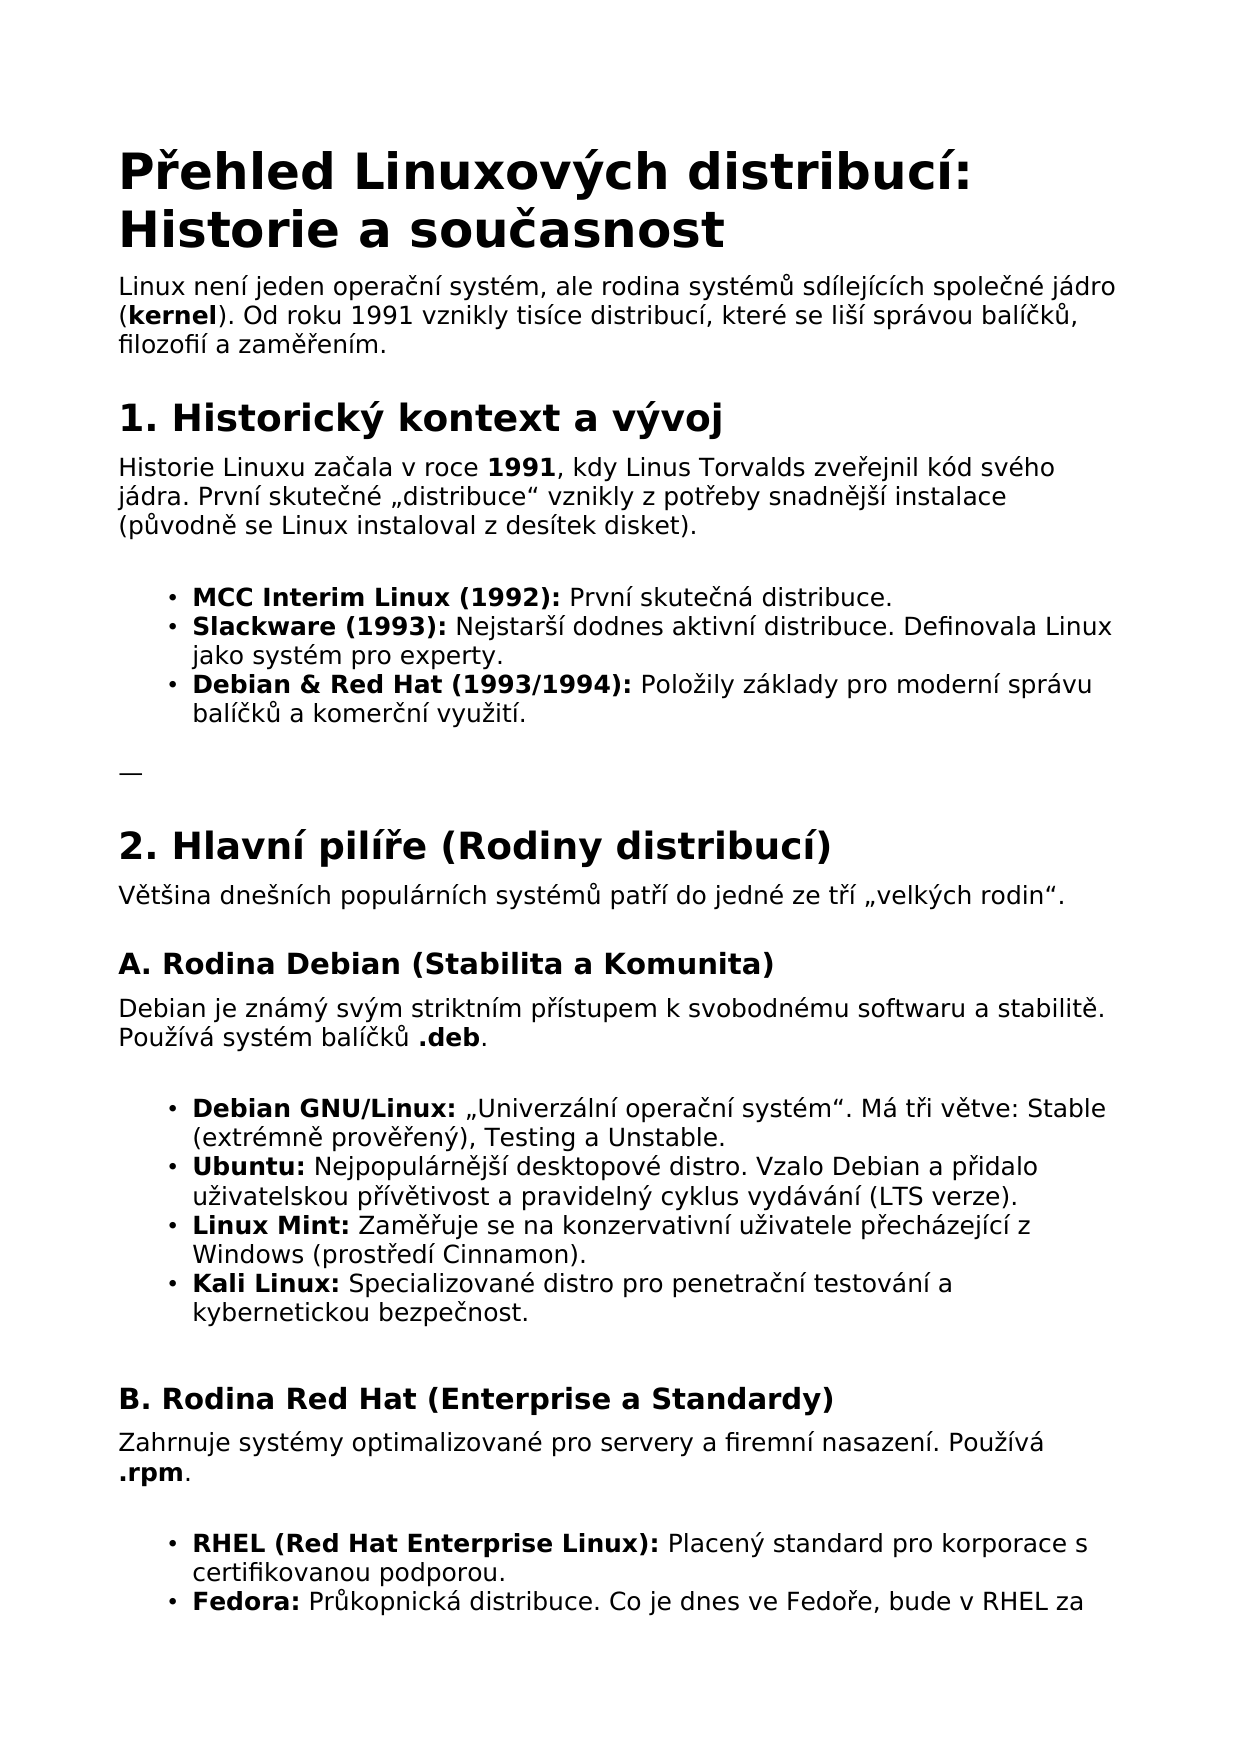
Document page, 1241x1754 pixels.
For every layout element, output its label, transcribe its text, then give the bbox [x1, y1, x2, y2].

subtitle B. Rodina Red Hat (Enterprise a Standardy) [118, 1382, 1122, 1416]
list RHEL (Red Hat Enterprise Linux): Placený standard pro korporace s certifikovanou podporou. [177, 1529, 1122, 1587]
text Zahrnuje systémy optimalizované pro servery a firemní nasazení. Používá .rpm. [118, 1428, 1122, 1487]
list Debian GNU/Linux: „Univerzální operační systém“. Má tři větve: Stable (extrémně prověřený), Testing a Unstable. [177, 1094, 1122, 1153]
text — [118, 758, 1122, 787]
subtitle A. Rodina Debian (Stabilita a Komunita) [118, 947, 1122, 981]
text Debian je známý svým striktním přístupem k svobodnému softwaru a stabilitě. Používá systém balíčků .deb. [118, 994, 1122, 1052]
list Slackware (1993): Nejstarší dodnes aktivní distribuce. Definovala Linux jako systém pro experty. [177, 612, 1122, 670]
text Většina dnešních populárních systémů patří do jedné ze tří „velkých rodin“. [118, 881, 1122, 910]
list Kali Linux: Specializované distro pro penetrační testování a kybernetickou bezpečnost. [177, 1269, 1122, 1328]
list Debian & Red Hat (1993/1994): Položily základy pro moderní správu balíčků a komerční využití. [177, 670, 1122, 728]
list Fedora: Průkopnická distribuce. Co je dnes ve Fedoře, bude v RHEL za [177, 1587, 1122, 1616]
list Ubuntu: Nejpopulárnější desktopové distro. Vzalo Debian a přidalo uživatelskou přívětivost a pravidelný cyklus vydávání (LTS verze). [177, 1153, 1122, 1211]
list Linux Mint: Zaměřuje se na konzervativní uživatele přecházející z Windows (prostředí Cinnamon). [177, 1211, 1122, 1269]
subtitle 2. Hlavní pilíře (Rodiny distribucí) [118, 825, 1122, 868]
subtitle Přehled Linuxových distribucí: Historie a současnost [118, 143, 1122, 259]
text Historie Linuxu začala v roce 1991, kdy Linus Torvalds zveřejnil kód svého jádra. První skutečné „distribuce“ vznikly z potřeby snadnější instalace (původně se Linux instaloval z desítek disket). [118, 453, 1122, 541]
text Linux není jeden operační systém, ale rodina systémů sdílejících společné jádro (kernel). Od roku 1991 vznikly tisíce distribucí, které se liší správou balíčků, filozofií a zaměřením. [118, 272, 1122, 359]
list MCC Interim Linux (1992): První skutečná distribuce. [177, 583, 1122, 612]
subtitle 1. Historický kontext a vývoj [118, 397, 1122, 441]
